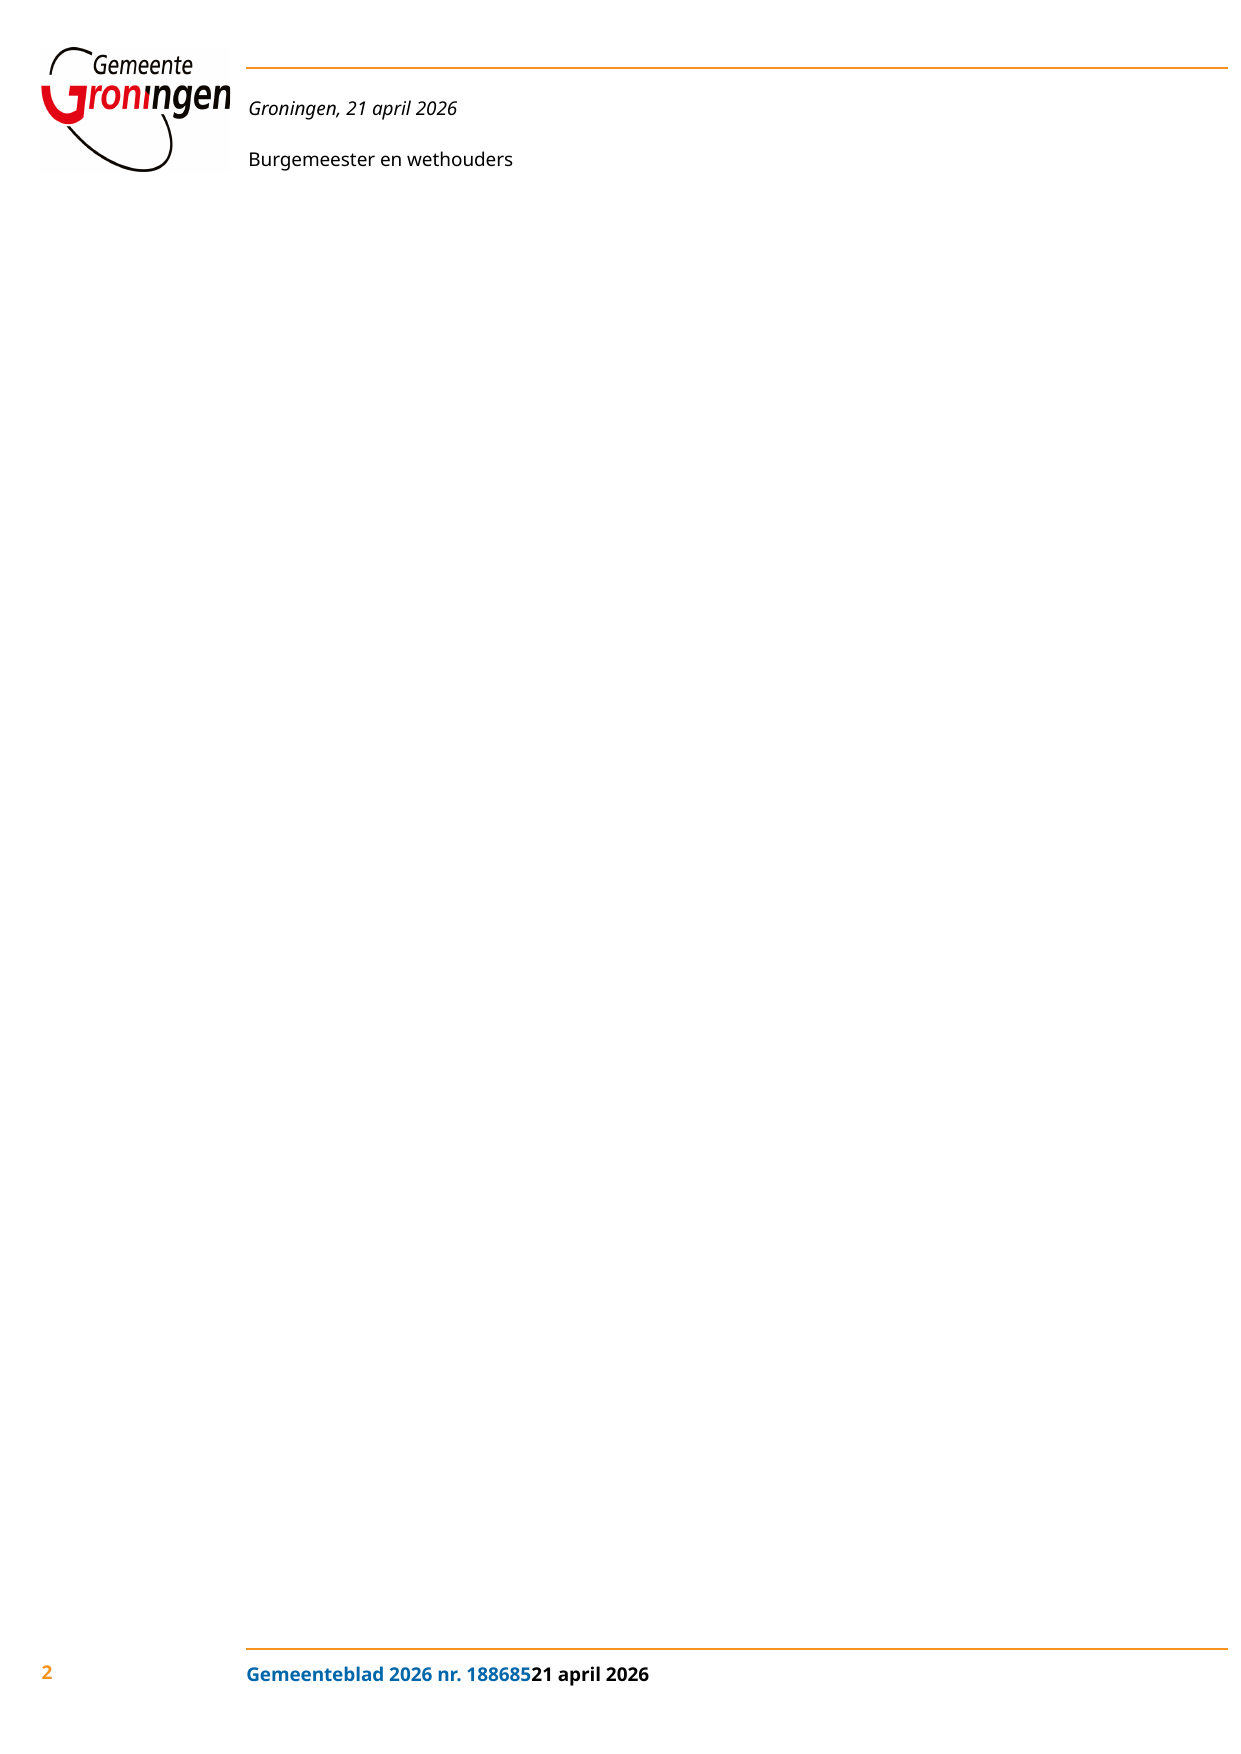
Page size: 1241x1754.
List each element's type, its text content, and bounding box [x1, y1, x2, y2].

text Burgemeester en wethouders [248, 146, 1152, 172]
picture [41, 47, 231, 172]
text Groningen, 21 april 2026 [248, 95, 1152, 121]
